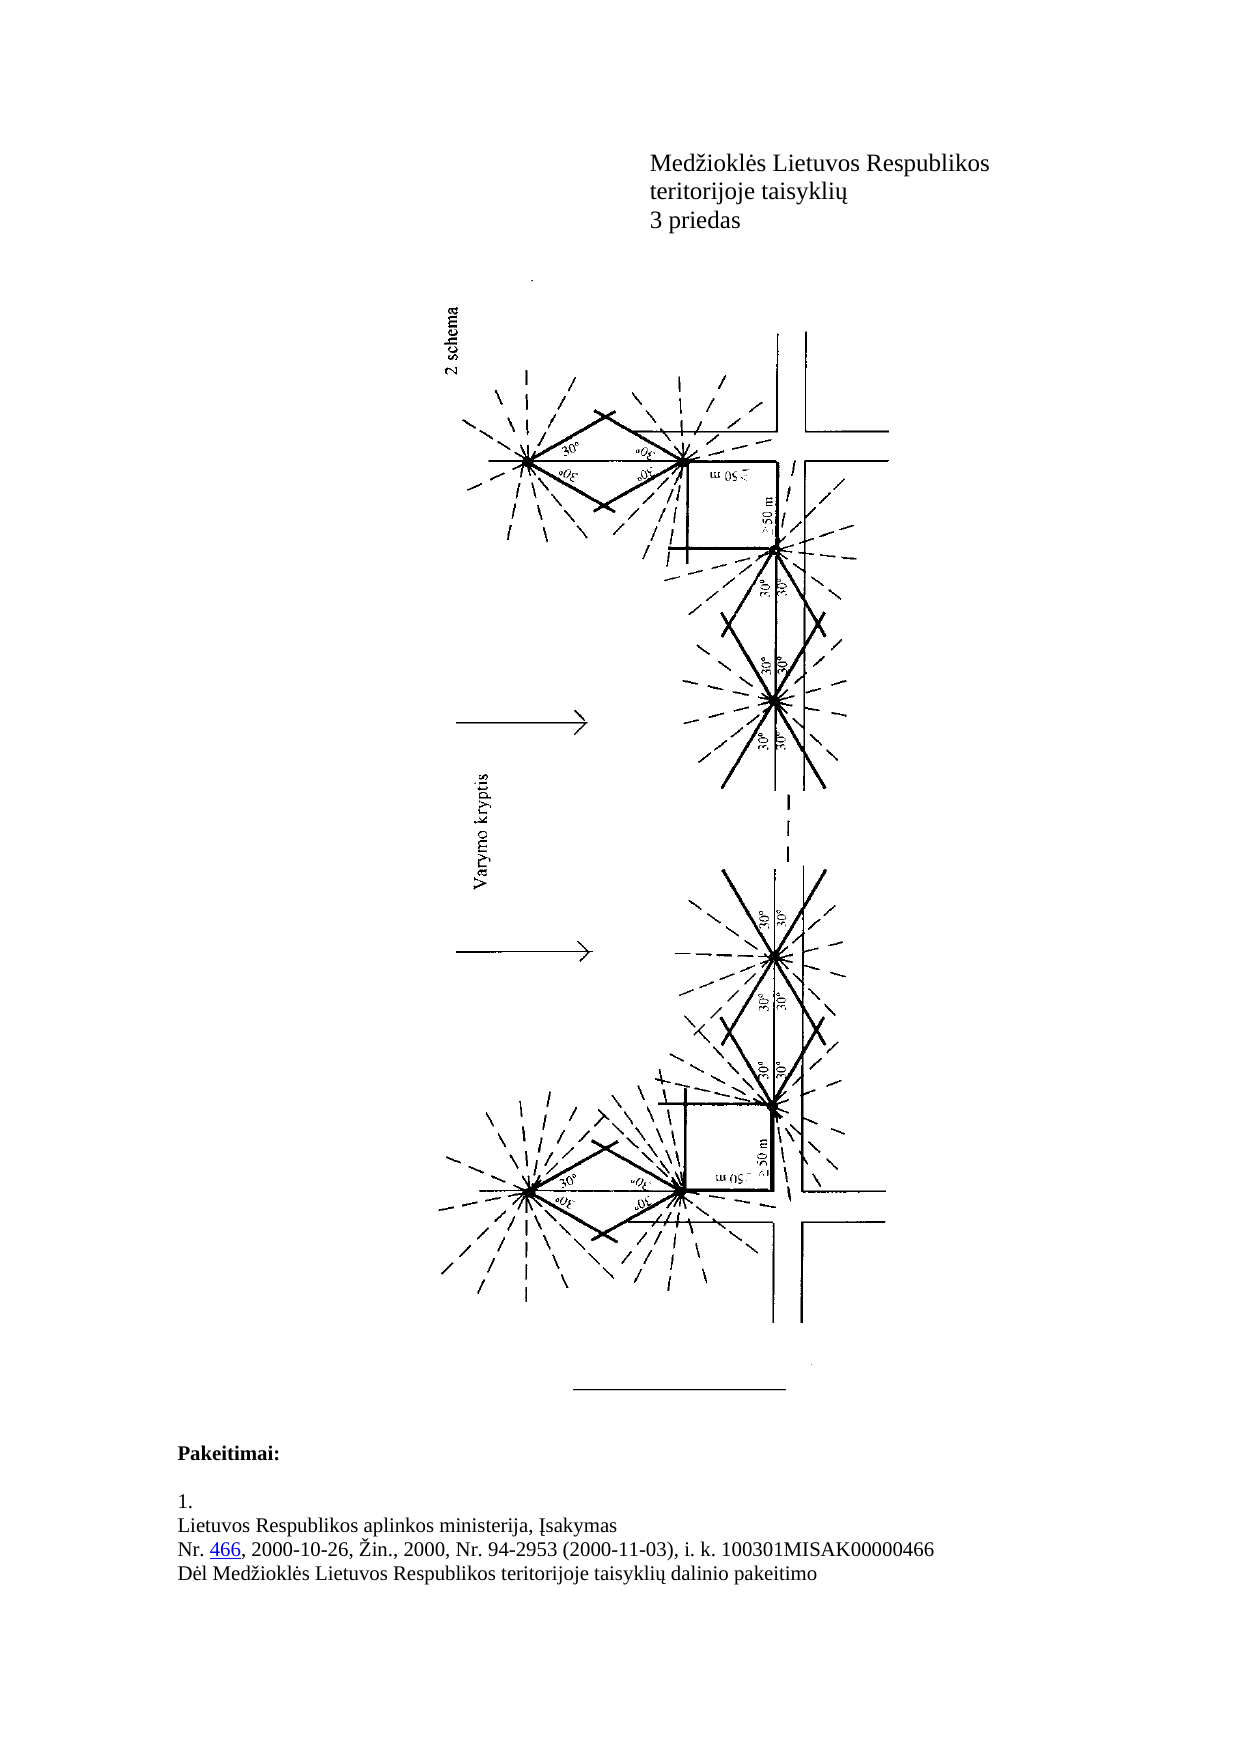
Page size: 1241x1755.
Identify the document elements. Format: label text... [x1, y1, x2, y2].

text 3 priedas [649, 205, 1181, 234]
text teritorijoje taisyklių [649, 176, 1181, 205]
text Nr. 466, 2000-10-26, Žin., 2000, Nr. 94-2953 (2000-11-03), i. k. 100301MISAK00000466 [177, 1537, 1181, 1561]
text _________________ [177, 1364, 1181, 1393]
text Dėl Medžioklės Lietuvos Respublikos teritorijoje taisyklių dalinio pakeitimo [177, 1561, 1181, 1585]
text Lietuvos Respublikos aplinkos ministerija, Įsakymas [177, 1513, 1181, 1537]
text Medžioklės Lietuvos Respublikos [649, 148, 1181, 176]
text Pakeitimai: [177, 1441, 1181, 1465]
text 1. [177, 1489, 1181, 1513]
